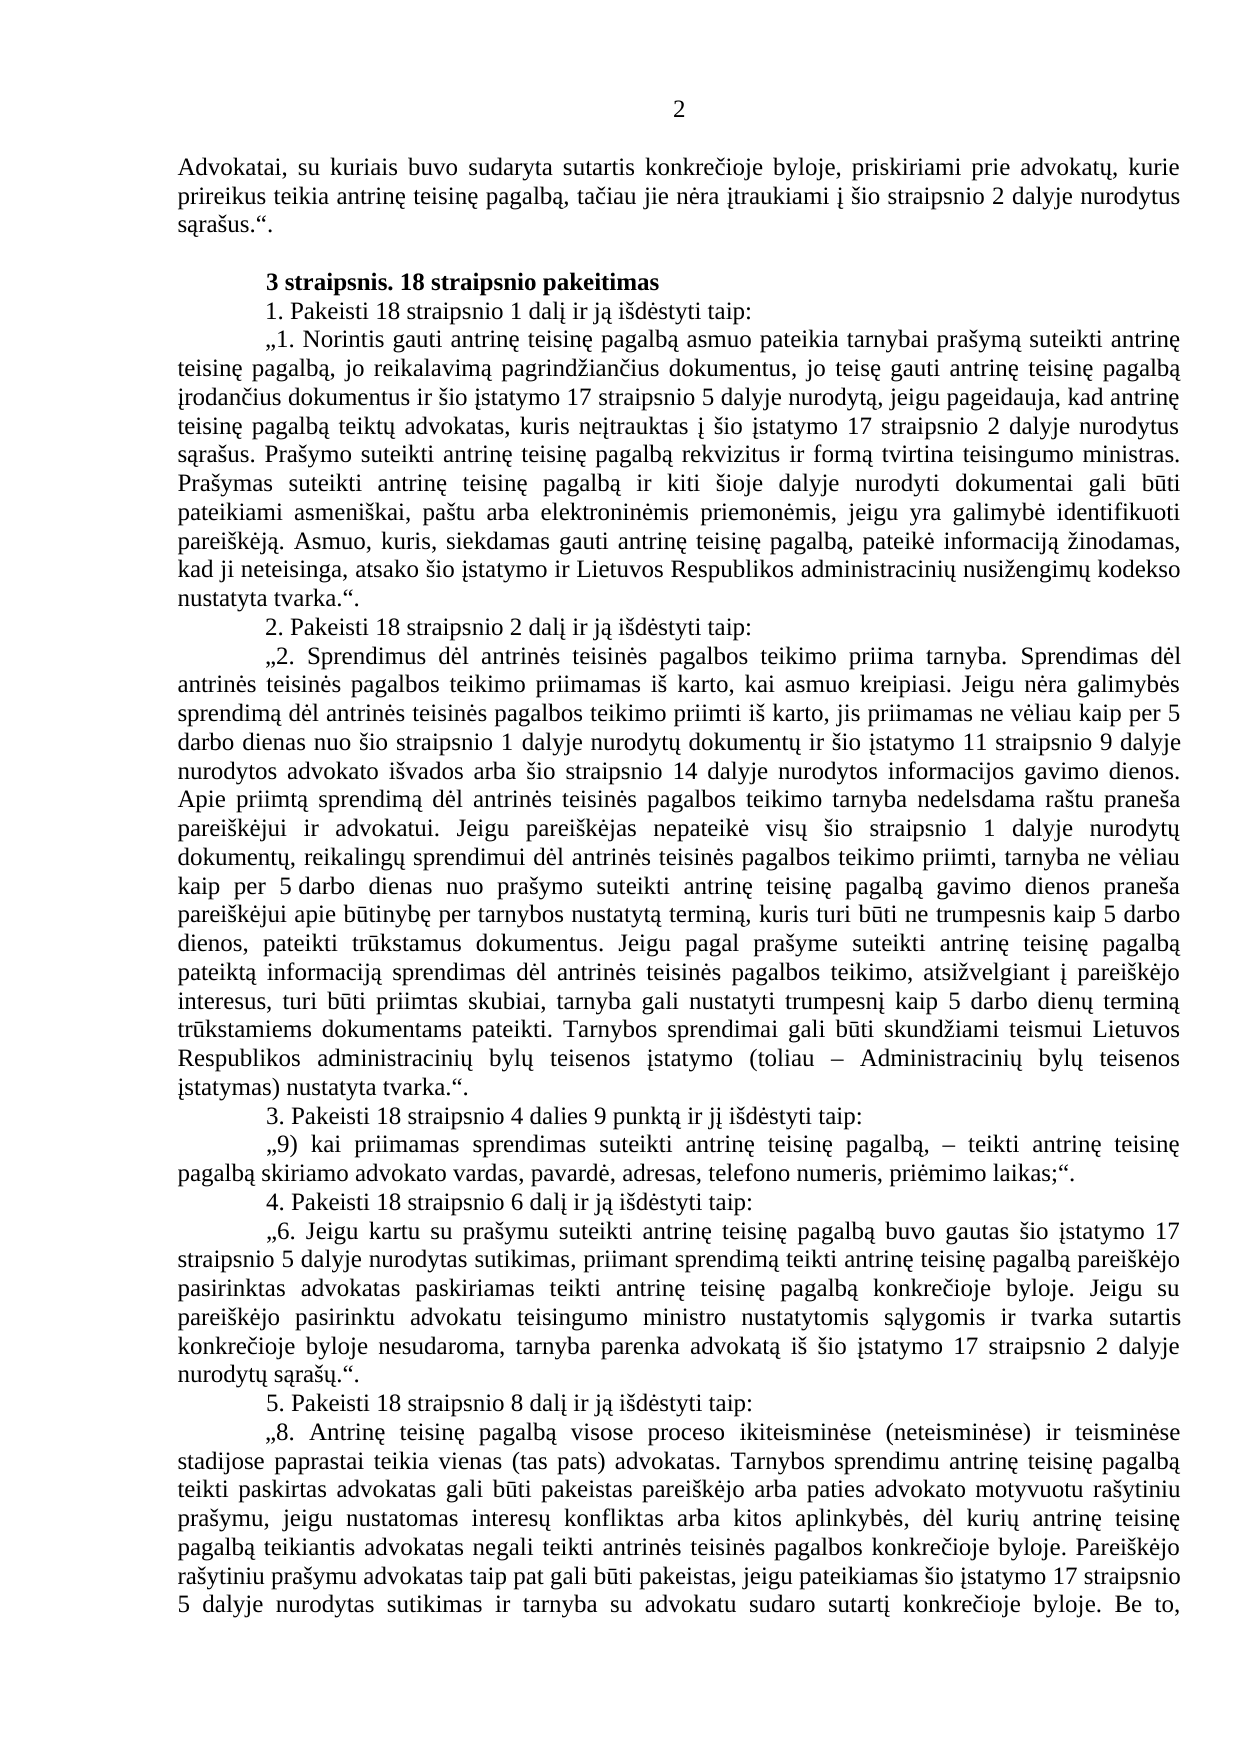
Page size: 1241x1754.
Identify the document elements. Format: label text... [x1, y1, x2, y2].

text „6. Jeigu kartu su prašymu suteikti antrinę teisinę pagalbą buvo gautas šio įstatymo 17 straipsnio 5 dalyje nurodytas sutikimas, priimant sprendimą teikti antrinę teisinę pagalbą pareiškėjo pasirinktas advokatas paskiriamas teikti antrinę teisinę pagalbą konkrečioje byloje. Jeigu su pareiškėjo pasirinktu advokatu teisingumo ministro nustatytomis sąlygomis ir tvarka sutartis konkrečioje byloje nesudaroma, tarnyba parenka advokatą iš šio įstatymo 17 straipsnio 2 dalyje nurodytų sąrašų.“. [177, 1216, 1181, 1388]
text „2. Sprendimus dėl antrinės teisinės pagalbos teikimo priima tarnyba. Sprendimas dėl antrinės teisinės pagalbos teikimo priimamas iš karto, kai asmuo kreipiasi. Jeigu nėra galimybės sprendimą dėl antrinės teisinės pagalbos teikimo priimti iš karto, jis priimamas ne vėliau kaip per 5 darbo dienas nuo šio straipsnio 1 dalyje nurodytų dokumentų ir šio įstatymo 11 straipsnio 9 dalyje nurodytos advokato išvados arba šio straipsnio 14 dalyje nurodytos informacijos gavimo dienos. Apie priimtą sprendimą dėl antrinės teisinės pagalbos teikimo tarnyba nedelsdama raštu praneša pareiškėjui ir advokatui. Jeigu pareiškėjas nepateikė visų šio straipsnio 1 dalyje nurodytų dokumentų, reikalingų sprendimui dėl antrinės teisinės pagalbos teikimo priimti, tarnyba ne vėliau kaip per 5 darbo dienas nuo prašymo suteikti antrinę teisinę pagalbą gavimo dienos praneša pareiškėjui apie būtinybę per tarnybos nustatytą terminą, kuris turi būti ne trumpesnis kaip 5 darbo dienos, pateikti trūkstamus dokumentus. Jeigu pagal prašyme suteikti antrinę teisinę pagalbą pateiktą informaciją sprendimas dėl antrinės teisinės pagalbos teikimo, atsižvelgiant į pareiškėjo interesus, turi būti priimtas skubiai, tarnyba gali nustatyti trumpesnį kaip 5 darbo dienų terminą trūkstamiems dokumentams pateikti. Tarnybos sprendimai gali būti skundžiami teismui Lietuvos Respublikos administracinių bylų teisenos įstatymo (toliau – Administracinių bylų teisenos įstatymas) nustatyta tvarka.“. [177, 641, 1181, 1101]
text 4. Pakeisti 18 straipsnio 6 dalį ir ją išdėstyti taip: [177, 1187, 1181, 1216]
text „9) kai priimamas sprendimas suteikti antrinę teisinę pagalbą, – teikti antrinę teisinę pagalbą skiriamo advokato vardas, pavardė, adresas, telefono numeris, priėmimo laikas;“. [177, 1129, 1181, 1187]
text 3. Pakeisti 18 straipsnio 4 dalies 9 punktą ir jį išdėstyti taip: [177, 1101, 1181, 1129]
text „1. Norintis gauti antrinę teisinę pagalbą asmuo pateikia tarnybai prašymą suteikti antrinę teisinę pagalbą, jo reikalavimą pagrindžiančius dokumentus, jo teisę gauti antrinę teisinę pagalbą įrodančius dokumentus ir šio įstatymo 17 straipsnio 5 dalyje nurodytą, jeigu pageidauja, kad antrinę teisinę pagalbą teiktų advokatas, kuris neįtrauktas į šio įstatymo 17 straipsnio 2 dalyje nurodytus sąrašus. Prašymo suteikti antrinę teisinę pagalbą rekvizitus ir formą tvirtina teisingumo ministras. Prašymas suteikti antrinę teisinę pagalbą ir kiti šioje dalyje nurodyti dokumentai gali būti pateikiami asmeniškai, paštu arba elektroninėmis priemonėmis, jeigu yra galimybė identifikuoti pareiškėją. Asmuo, kuris, siekdamas gauti antrinę teisinę pagalbą, pateikė informaciją žinodamas, kad ji neteisinga, atsako šio įstatymo ir Lietuvos Respublikos administracinių nusižengimų kodekso nustatyta tvarka.“. [177, 324, 1181, 612]
text 1. Pakeisti 18 straipsnio 1 dalį ir ją išdėstyti taip: [177, 296, 1181, 324]
text 2. Pakeisti 18 straipsnio 2 dalį ir ją išdėstyti taip: [177, 612, 1181, 641]
text „8. Antrinę teisinę pagalbą visose proceso ikiteisminėse (neteisminėse) ir teisminėse stadijose paprastai teikia vienas (tas pats) advokatas. Tarnybos sprendimu antrinę teisinę pagalbą teikti paskirtas advokatas gali būti pakeistas pareiškėjo arba paties advokato motyvuotu rašytiniu prašymu, jeigu nustatomas interesų konfliktas arba kitos aplinkybės, dėl kurių antrinę teisinę pagalbą teikiantis advokatas negali teikti antrinės teisinės pagalbos konkrečioje byloje. Pareiškėjo rašytiniu prašymu advokatas taip pat gali būti pakeistas, jeigu pateikiamas šio įstatymo 17 straipsnio 5 dalyje nurodytas sutikimas ir tarnyba su advokatu sudaro sutartį konkrečioje byloje. Be to, [177, 1417, 1181, 1618]
text 3 straipsnis. 18 straipsnio pakeitimas [177, 267, 1181, 296]
text 5. Pakeisti 18 straipsnio 8 dalį ir ją išdėstyti taip: [177, 1388, 1181, 1417]
text Advokatai, su kuriais buvo sudaryta sutartis konkrečioje byloje, priskiriami prie advokatų, kurie prireikus teikia antrinę teisinę pagalbą, tačiau jie nėra įtraukiami į šio straipsnio 2 dalyje nurodytus sąrašus.“. [177, 152, 1181, 238]
